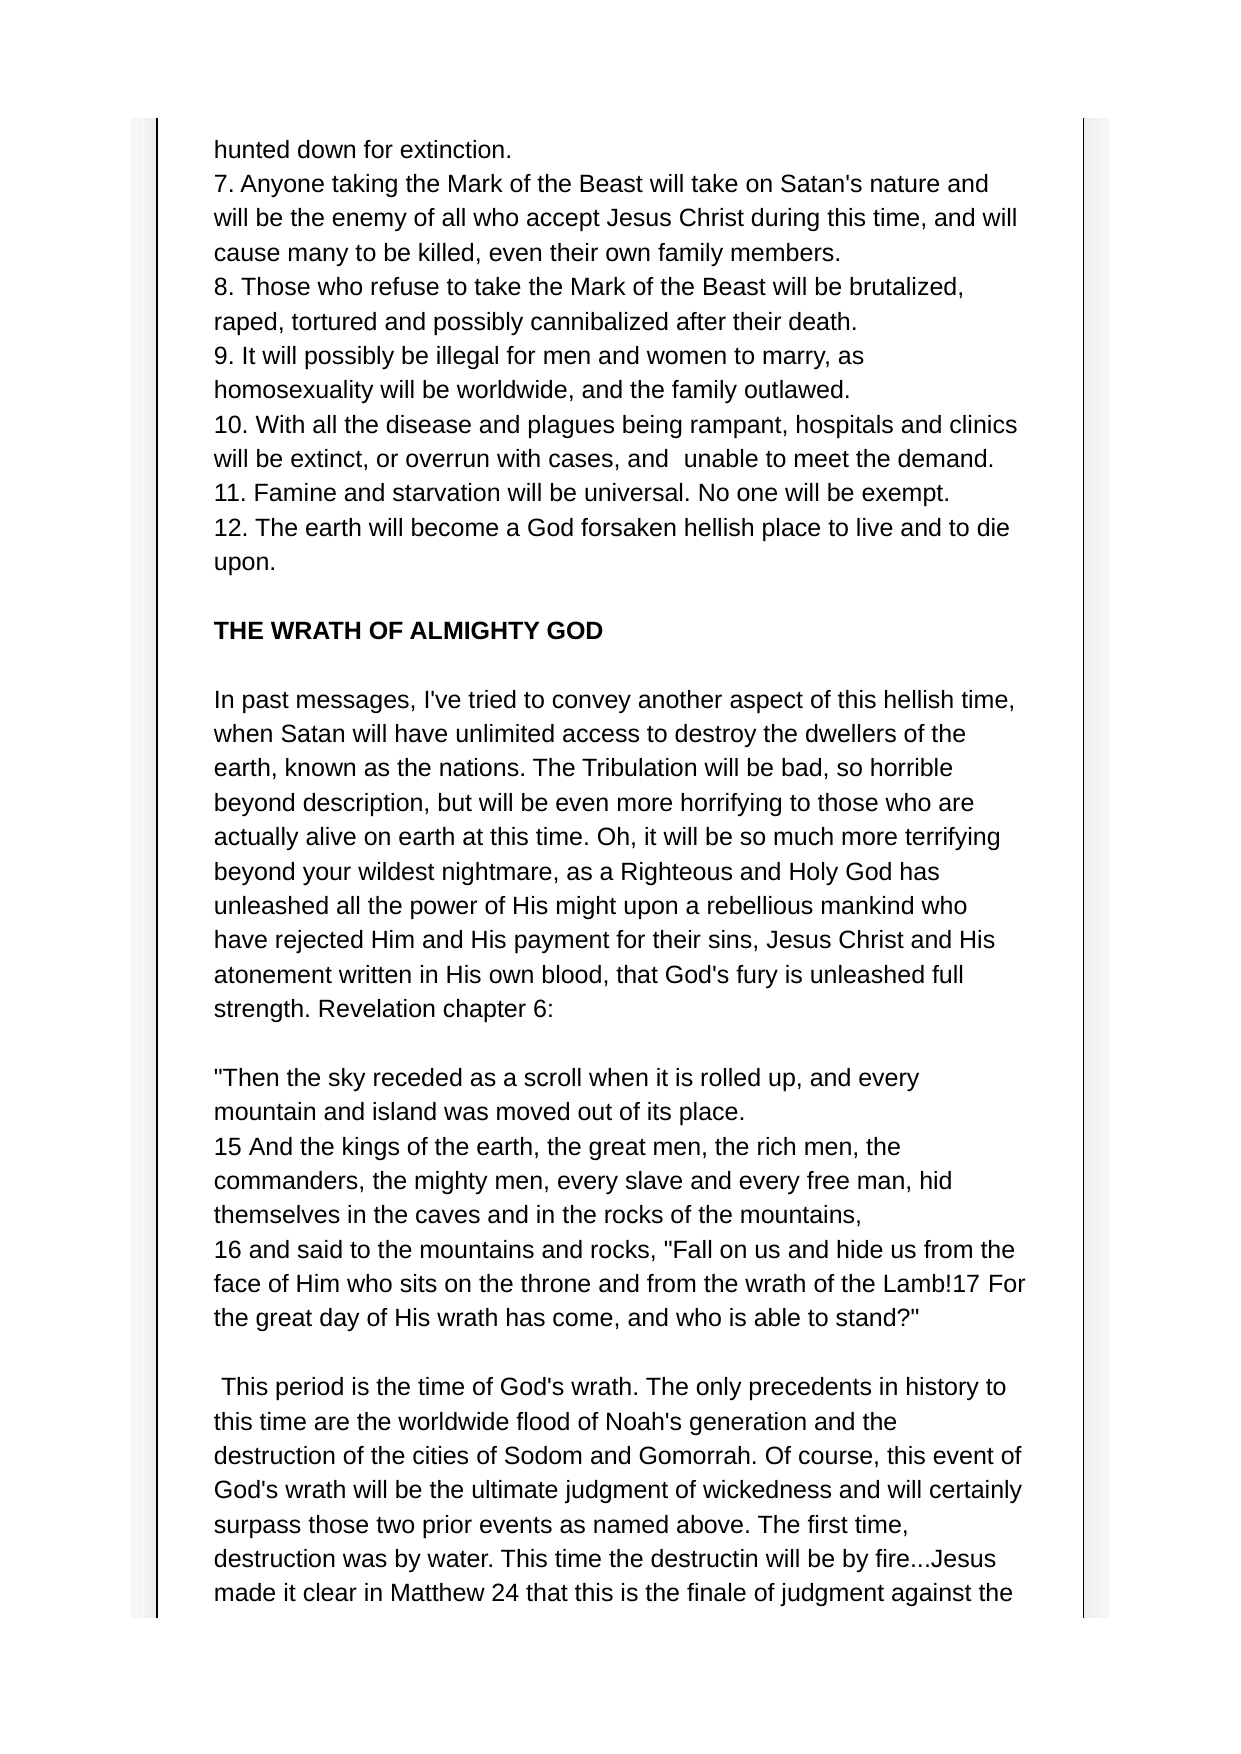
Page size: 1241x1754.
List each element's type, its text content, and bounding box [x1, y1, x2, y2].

table_header [1105, 118, 1109, 1618]
table_header hunted down for extinction. 7. Anyone taking the Mark of the Beast will take on Satan's nature and will be the enemy of all who accept Jesus Christ during this time, and will cause many to be killed, even their own family members. 8. Those who refuse to take the Mark of the Beast will be brutalized, raped, tortured and possibly cannibalized after their death. 9. It will possibly be illegal for men and women to marry, as homosexuality will be worldwide, and the family outlawed. 10. With all the disease and plagues being rampant, hospitals and clinics will be extinct, or overrun with cases, and unable to meet the demand. 11. Famine and starvation will be universal. No one will be exempt. 12. The earth will become a God forsaken hellish place to live and to die upon. THE WRATH OF ALMIGHTY GOD In past messages, I've tried to convey another aspect of this hellish time, when Satan will have unlimited access to destroy the dwellers of the earth, known as the nations. The Tribulation will be bad, so horrible beyond description, but will be even more horrifying to those who are actually alive on earth at this time. Oh, it will be so much more terrifying beyond your wildest nightmare, as a Righteous and Holy God has unleashed all the power of His might upon a rebellious mankind who have rejected Him and His payment for their sins, Jesus Christ and His atonement written in His own blood, that God's fury is unleashed full strength. Revelation chapter 6: "Then the sky receded as a scroll when it is rolled up, and every mountain and island was moved out of its place. 15 And the kings of the earth, the great men, the rich men, the commanders, the mighty men, every slave and every free man, hid themselves in the caves and in the rocks of the mountains, 16 and said to the mountains and rocks, "Fall on us and hide us from the face of Him who sits on the throne and from the wrath of the Lamb!17 For the great day of His wrath has come, and who is able to stand?" This period is the time of God's wrath. The only precedents in history to this time are the worldwide flood of Noah's generation and the destruction of the cities of Sodom and Gomorrah. Of course, this event of God's wrath will be the ultimate judgment of wickedness and will certainly surpass those two prior events as named above. The first time, destruction was by water. This time the destructin will be by fire...Jesus made it clear in Matthew 24 that this is the finale of judgment against the [158, 118, 1083, 1618]
table_header [131, 118, 135, 1618]
